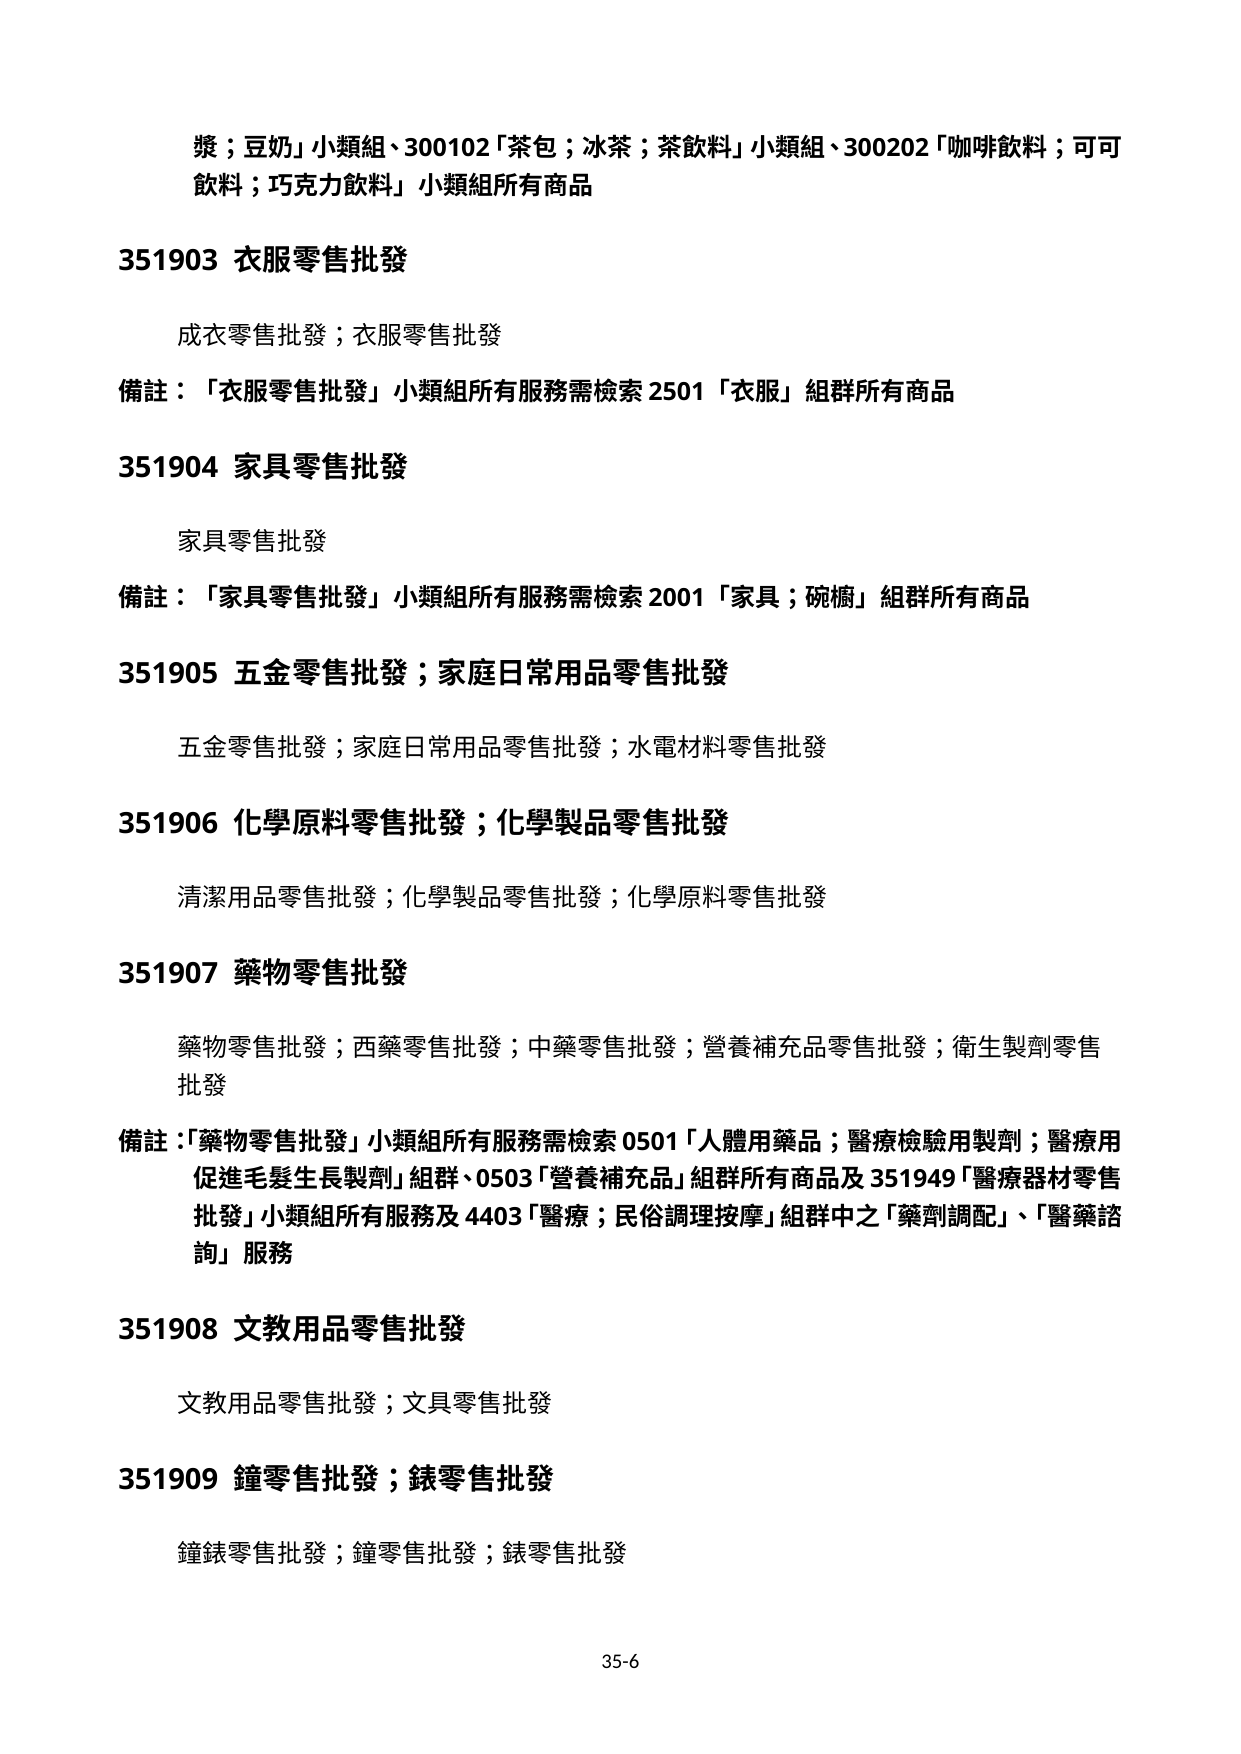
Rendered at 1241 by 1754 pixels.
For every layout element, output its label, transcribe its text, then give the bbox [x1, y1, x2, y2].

text 351905 五金零售批發；家庭日常用品零售批發 [118, 633, 1122, 708]
text 備註：「衣服零售批發」小類組所有服務需檢索2501「衣服」組群所有商品 [118, 371, 1122, 408]
text 藥物零售批發；西藥零售批發；中藥零售批發；營養補充品零售批發；衛生製劑零售批發 [177, 1027, 1122, 1102]
text 清潔用品零售批發；化學製品零售批發；化學原料零售批發 [177, 877, 1122, 914]
text 漿；豆奶」小類組、300102「茶包；冰茶；茶飲料」小類組、300202「咖啡飲料；可可飲料；巧克力飲料」小類組所有商品 [118, 127, 1122, 202]
text 備註：「家具零售批發」小類組所有服務需檢索2001「家具；碗櫥」組群所有商品 [118, 577, 1122, 614]
text 351908 文教用品零售批發 [118, 1289, 1122, 1364]
text 家具零售批發 [177, 521, 1122, 558]
text 備註：「藥物零售批發」小類組所有服務需檢索0501「人體用藥品；醫療檢驗用製劑；醫療用促進毛髮生長製劑」組群、0503「營養補充品」組群所有商品及351949「醫療器材零售批發」小類組所有服務及4403「醫療；民俗調理按摩」組群中之「藥劑調配」、「醫藥諮詢」服務 [118, 1121, 1122, 1271]
text 351904 家具零售批發 [118, 427, 1122, 502]
text 五金零售批發；家庭日常用品零售批發；水電材料零售批發 [177, 727, 1122, 764]
text 351906 化學原料零售批發；化學製品零售批發 [118, 783, 1122, 858]
text 成衣零售批發；衣服零售批發 [177, 314, 1122, 352]
text 351903 衣服零售批發 [118, 221, 1122, 296]
text 351909 鐘零售批發；錶零售批發 [118, 1439, 1122, 1514]
text 鐘錶零售批發；鐘零售批發；錶零售批發 [177, 1533, 1122, 1571]
text 351907 藥物零售批發 [118, 933, 1122, 1008]
text 文教用品零售批發；文具零售批發 [177, 1383, 1122, 1421]
